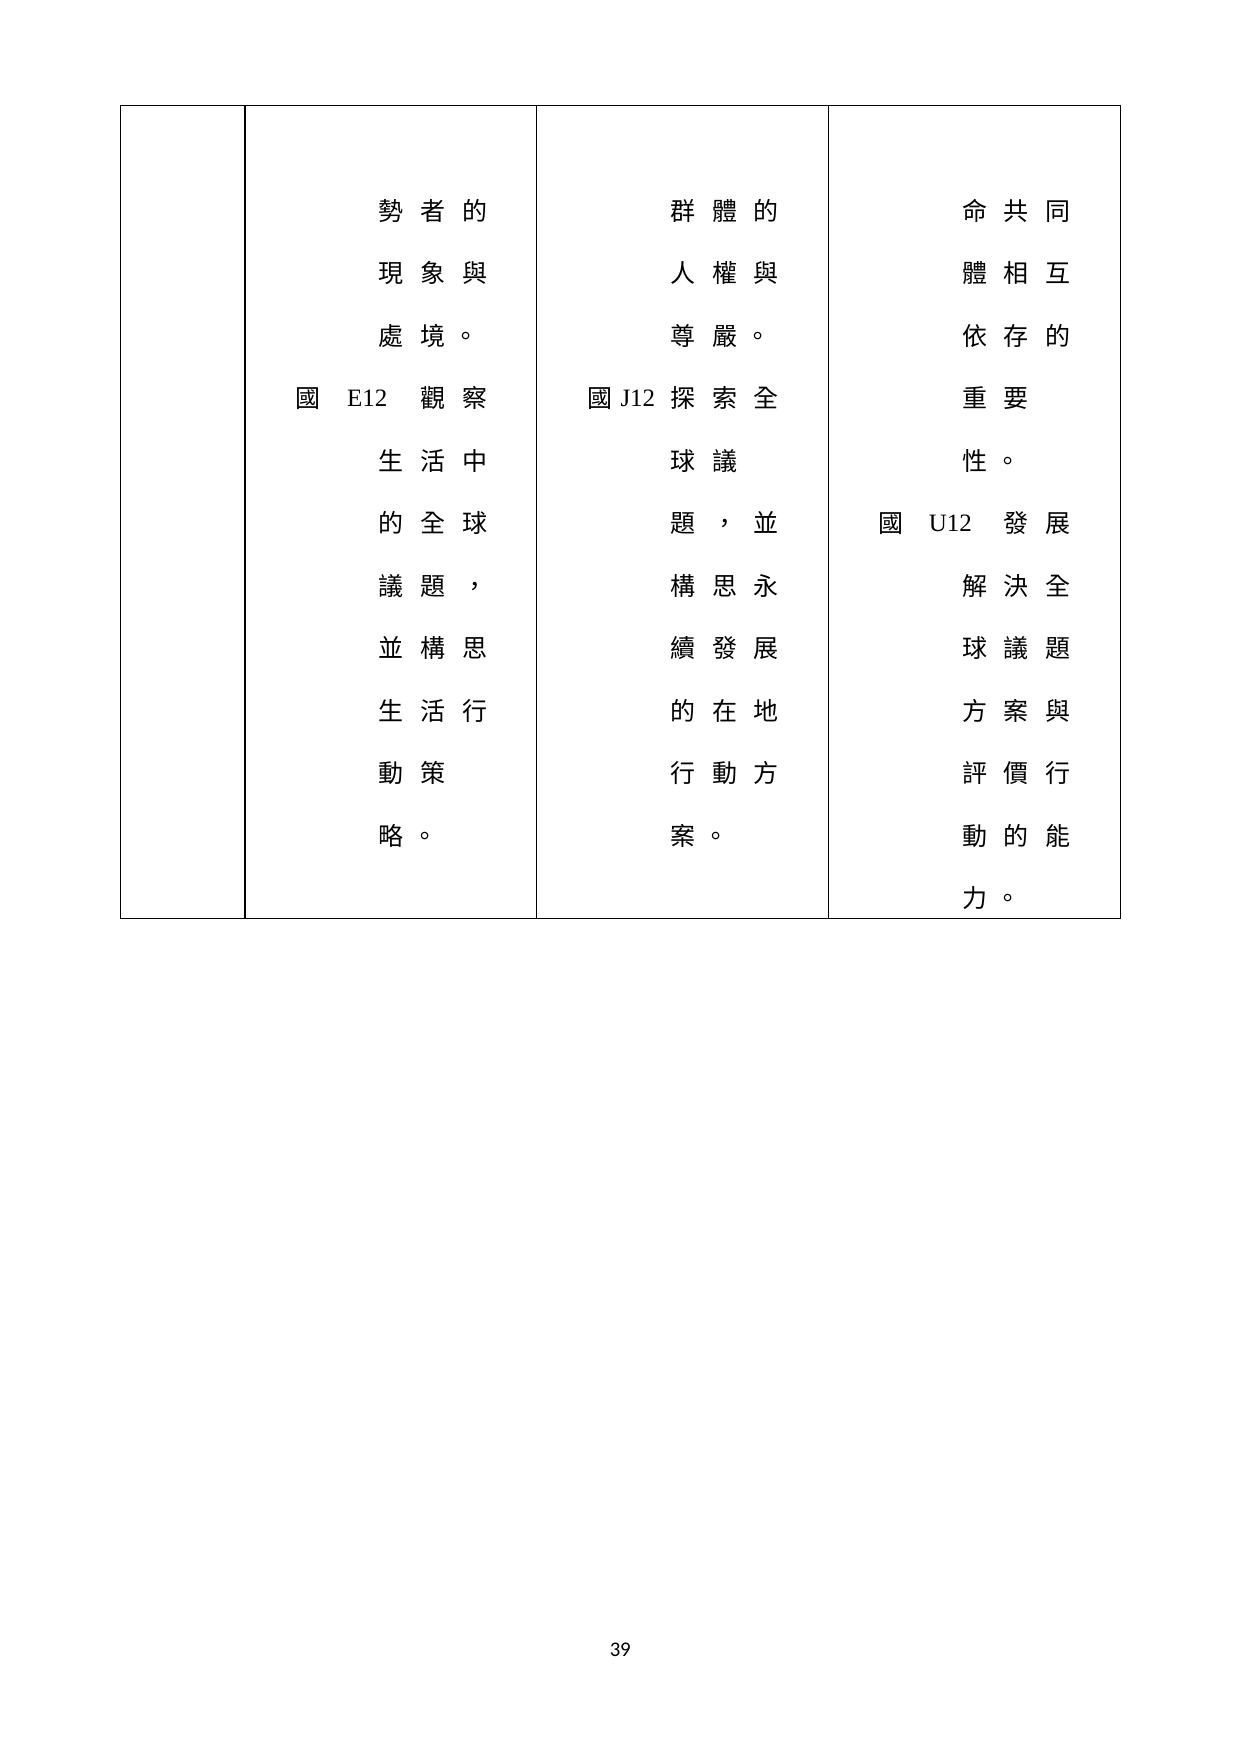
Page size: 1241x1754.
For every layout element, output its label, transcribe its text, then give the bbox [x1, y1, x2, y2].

table_cell 命共同體相互依存的重要性。 國U12 發展解決全球議題方案與評價行動的能力。 [829, 106, 1120, 918]
table_cell 勢者的現象與處境。 國E12 觀察生活中的全球議題，並構思生活行動策略。 [246, 106, 536, 918]
table_cell 群體的人權與尊嚴。 國J12 探索全球議題，並構思永續發展的在地行動方案。 [537, 106, 828, 918]
table_cell [121, 106, 244, 918]
